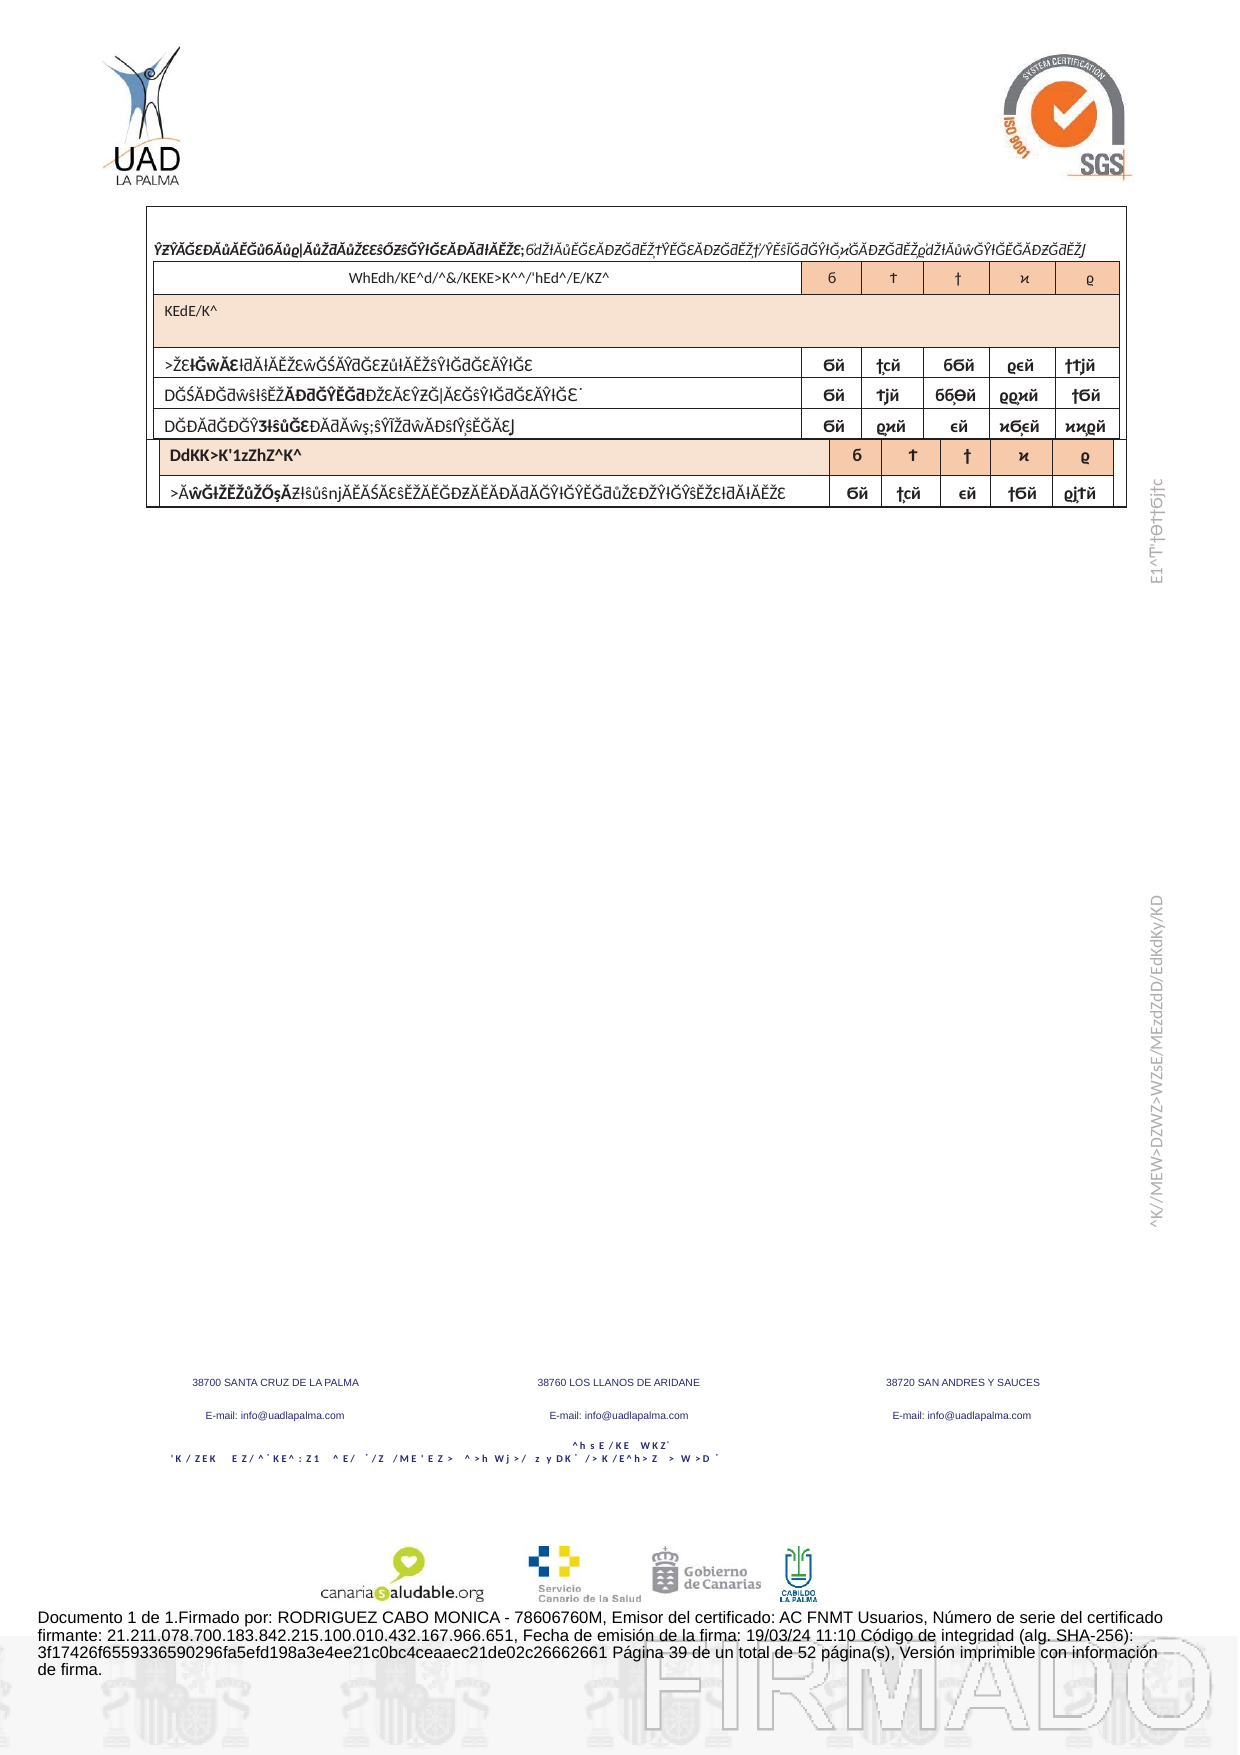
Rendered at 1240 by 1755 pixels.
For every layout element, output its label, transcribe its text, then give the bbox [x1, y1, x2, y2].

table_cell >ŽƐƚĞŵĂƐƚƌĂƚĂĚŽƐŵĞŚĂŶƌĞƐƵůƚĂĚŽŝŶƚĞƌĞƐĂŶƚĞƐ [154, 348, 801, 377]
table_cell ϯϬй [1056, 378, 1119, 407]
table_cell Ϭй [802, 348, 861, 377]
table_cell [1056, 295, 1119, 347]
table_cell Ϭй [830, 476, 881, 506]
table_cell [1114, 440, 1126, 506]
table_header WhEdh/KE^d/^&/KEKE>K^^/'hEd^/E/KZ^ [154, 262, 801, 294]
table_cell DĞƉĂƌĞĐĞŶƷƚŝůĞƐƉĂƌĂŵş;ŝŶĨŽƌŵĂĐŝſŶ͕ŝĚĞĂƐ͙Ϳ [154, 409, 801, 438]
table_cell ϯϬй [991, 476, 1052, 506]
table_cell [801, 295, 861, 347]
table_cell ϵй [941, 476, 990, 506]
table_cell ϯϮ͕ϳй [1056, 348, 1119, 377]
table_cell ϱ͕ϰй [862, 409, 923, 438]
table_cell ϰϰ͕ϱй [1056, 409, 1119, 438]
table_cell ϵй [924, 409, 989, 438]
table_cell ϯ [941, 440, 990, 475]
table_header ϱ [1056, 262, 1119, 294]
table_cell >ĂŵĞƚŽĚŽůŽŐşĂƵƚŝůŝǌĂĚĂŚĂƐŝĚŽĂĚĞĐƵĂĚĂƉĂƌĂĞŶƚĞŶĚĞƌůŽƐĐŽŶƚĞŶŝĚŽƐƚƌĂƚĂĚŽƐ [160, 476, 829, 506]
table_header Ϯ [862, 262, 923, 294]
table_cell ^d/^&/ME>K^WZKzdK^Z>/K^ ϭ͘ WZKzdK'^d/KEEK>Z/^'K;ŵďŝƚŽŽŵƵŶŝƚĂƌŝŽǇƐĐŽůĂƌͿ ƵƌĂŶƚĞĞůĂŹŽϮϬϮϯ͕ƵŶƚŽƚĂůĚĞϭϰϬĂĚŽůĞƐĐĞŶƚĞƐǇũſǀĞŶĞƐƉĂƌƚŝĐŝƉĂƌŽŶĞŶĞůWƌŽǇĞĐƚŽ'ĞƐƚŝŽŶĂŶĚŽĞůZŝĞƐŐŽ͘ &ŝŶĂůŝǌĂĚŽĞůĂŹŽϮϬϮϯ͕ĐŽŶƚĂŵŽƐĐŽŶůĂĞǀĂůƵĂĐŝſŶĚĞϭϭϬŵĞŶŽƌĞƐ͕ůŽƋƵĞƌĞƉƌĞƐĞŶƚĂĞůϳϴ͕ϱйĚĞůƚŽƚĂů͘ EjDZKWZd//WEd^͗ϭϰϬ dKd>͕s>hK^͗ϭϭϬ;ϳϴ͕ϱйͿ 'EZK͘Ͳ,ŽŵďƌĞƐϲϵ;ϲϮ͕ϳйͿDƵũĞƌĞƐ͗ϰϭ;ϯϳ͕ϮйͿ ŶƵŶĂĞƐĐĂůĂĚĞůϭĂůϱǀĂůŽƌĂůŽƐƐŝŐƵŝĞŶƚĞƐĂƉĂƌƚĂĚŽƐ;ϭ͗dŽƚĂůĚĞƐĂĐƵĞƌĚŽ͕Ϯ͗ŶĚĞƐĂĐƵĞƌĚŽ͕ϯ͗/ŶĚŝĨĞƌĞŶƚĞ͕ϰ͗ĞĂĐƵĞƌĚŽ͕ϱ͗dŽƚĂůŵĞŶƚĞĚĞĂĐƵĞƌĚŽͿ [147, 207, 1126, 439]
table_cell Ϯ [882, 440, 940, 475]
table_cell Ϯ͕ϳй [862, 378, 923, 407]
table_header ϭ [802, 262, 861, 294]
table_cell DdKK>K'1zZhZ^K^ [160, 440, 829, 475]
table_cell Ϭй [802, 409, 861, 438]
table_cell ϱϵй [990, 348, 1055, 377]
table_cell ϱϱ͕ϰй [990, 378, 1055, 407]
table_cell ϭϬй [924, 348, 989, 377]
table_cell ϱ [1053, 440, 1113, 475]
table_cell KEdE/K^ [154, 295, 801, 347]
table_cell [924, 295, 990, 347]
table_cell ϭ [830, 440, 881, 475]
table_cell [990, 295, 1056, 347]
table_cell ϯ͕ϲй [882, 476, 940, 506]
table_header ϯ [924, 262, 989, 294]
table_header ϰ [990, 262, 1055, 294]
table_cell ϱϳ͕Ϯй [1053, 476, 1113, 506]
table_cell [861, 295, 924, 347]
table_cell ϰϬ͕ϵй [990, 409, 1055, 438]
table_cell Ϭй [802, 378, 861, 407]
table_cell ϯ͕ϲй [862, 348, 923, 377]
table_cell ϭϭ͕ϴй [924, 378, 989, 407]
table_cell ϰ [991, 440, 1052, 475]
table_cell [147, 440, 159, 506]
table_cell DĞŚĂƉĞƌŵŝƚŝĚŽĂƉƌĞŶĚĞƌĐŽƐĂƐŶƵĞǀĂƐĞŝŶƚĞƌĞƐĂŶƚĞƐ͘ [154, 378, 801, 407]
